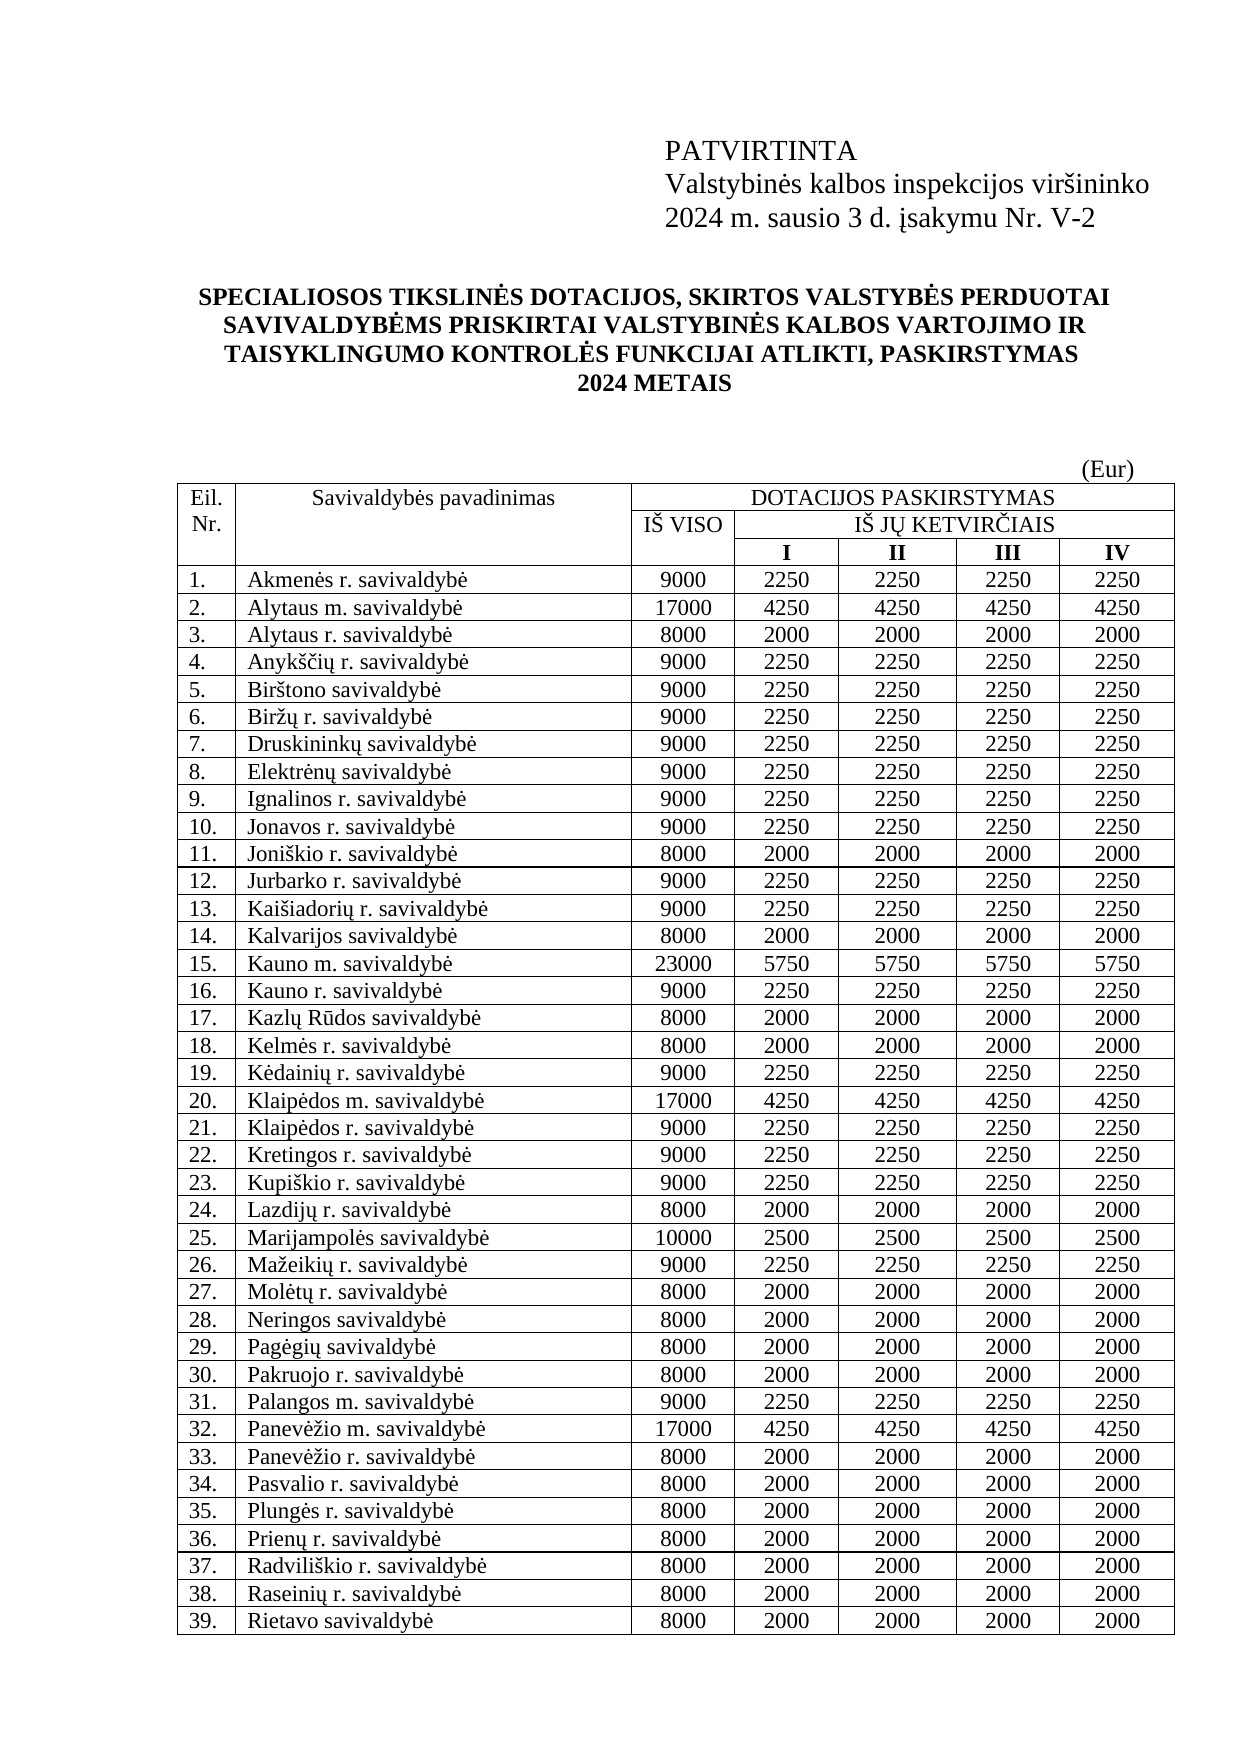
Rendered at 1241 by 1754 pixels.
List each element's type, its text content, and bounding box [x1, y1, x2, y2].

table_cell 2250 [957, 813, 1059, 839]
table_cell 2000 [839, 1443, 956, 1469]
table_cell 18. [178, 1032, 235, 1058]
table_cell 2250 [957, 648, 1059, 675]
table_cell 38. [178, 1580, 235, 1606]
table_cell 9. [178, 785, 235, 812]
table_cell 2000 [1060, 922, 1174, 949]
table_cell 2250 [1060, 731, 1174, 757]
table_cell 2000 [735, 1032, 838, 1058]
table_cell 4250 [735, 594, 838, 620]
table_cell 4. [178, 648, 235, 675]
table_cell 2000 [1060, 1005, 1174, 1031]
table_cell 2000 [735, 922, 838, 949]
table_cell 26. [178, 1251, 235, 1277]
table_cell Prienų r. savivaldybė [236, 1525, 631, 1551]
table_cell 2250 [735, 1059, 838, 1086]
text 2024 METAIS [177, 368, 1132, 397]
table_cell 9000 [632, 813, 734, 839]
table_cell 4250 [1060, 1415, 1174, 1442]
table_cell 2000 [1060, 1498, 1174, 1524]
table_cell 4250 [735, 1087, 838, 1113]
table_header Savivaldybės pavadinimas [236, 484, 631, 565]
table_cell 2000 [957, 1525, 1059, 1551]
table_cell 2000 [1060, 1443, 1174, 1469]
text 2024 m. sausio 3 d. įsakymu Nr. V-2 [664, 200, 1181, 233]
table_cell 2250 [1060, 1141, 1174, 1168]
table_cell 2000 [957, 1553, 1059, 1579]
table_cell 9000 [632, 1251, 734, 1277]
table_cell Kupiškio r. savivaldybė [236, 1169, 631, 1195]
table_cell 5750 [957, 950, 1059, 976]
table_cell 2000 [1060, 1361, 1174, 1387]
table_cell 2250 [839, 648, 956, 675]
table_cell 17000 [632, 1087, 734, 1113]
table_cell 2250 [735, 1169, 838, 1195]
table_cell 8000 [632, 1032, 734, 1058]
table_cell 8000 [632, 1498, 734, 1524]
table_cell 17000 [632, 1415, 734, 1442]
table_cell 2500 [839, 1224, 956, 1250]
table_cell 2250 [735, 1388, 838, 1414]
table_cell 30. [178, 1361, 235, 1387]
table_cell IŠ JŲ KETVIRČIAIS [735, 511, 1174, 538]
table_cell 2000 [839, 840, 956, 866]
table_cell 2000 [735, 1580, 838, 1606]
table_cell 2000 [1060, 1196, 1174, 1223]
table_cell 2250 [957, 785, 1059, 812]
table_cell Raseinių r. savivaldybė [236, 1580, 631, 1606]
table_cell 2250 [735, 758, 838, 784]
table_cell 2250 [839, 1388, 956, 1414]
table_cell 6. [178, 703, 235, 729]
table_cell 9000 [632, 731, 734, 757]
table_cell 2250 [1060, 676, 1174, 702]
table_cell 2250 [839, 895, 956, 921]
table_cell 2000 [1060, 621, 1174, 647]
table_cell 2250 [1060, 1114, 1174, 1140]
table_cell 2000 [735, 840, 838, 866]
table_cell Plungės r. savivaldybė [236, 1498, 631, 1524]
table_cell 9000 [632, 977, 734, 1003]
table_cell 2000 [735, 1005, 838, 1031]
table_cell 8000 [632, 1525, 734, 1551]
table_cell 2250 [1060, 1251, 1174, 1277]
table_cell Kazlų Rūdos savivaldybė [236, 1005, 631, 1031]
table_cell 2000 [839, 1279, 956, 1305]
table_cell 2250 [957, 1141, 1059, 1168]
table_cell 2250 [957, 895, 1059, 921]
table_cell 2000 [839, 1525, 956, 1551]
table_cell 2250 [1060, 813, 1174, 839]
table_cell 2250 [957, 1388, 1059, 1414]
table_cell Joniškio r. savivaldybė [236, 840, 631, 866]
table_cell 2000 [735, 1470, 838, 1497]
table_cell 2500 [1060, 1224, 1174, 1250]
table_cell Klaipėdos m. savivaldybė [236, 1087, 631, 1113]
table_cell 33. [178, 1443, 235, 1469]
table_header DOTACIJOS PASKIRSTYMAS [632, 484, 1174, 510]
table_cell 9000 [632, 648, 734, 675]
table_cell 2000 [735, 1279, 838, 1305]
table_cell 2000 [839, 1580, 956, 1606]
table_cell 2250 [1060, 785, 1174, 812]
table_cell 2000 [1060, 1580, 1174, 1606]
table_cell 2250 [735, 868, 838, 894]
table_cell 2250 [735, 731, 838, 757]
table_cell 9000 [632, 1169, 734, 1195]
table_cell 2250 [735, 566, 838, 592]
table_cell 2250 [1060, 895, 1174, 921]
table_cell 9000 [632, 566, 734, 592]
table_cell 2000 [1060, 1032, 1174, 1058]
table_cell 4250 [957, 1087, 1059, 1113]
table_cell Mažeikių r. savivaldybė [236, 1251, 631, 1277]
table_cell 2250 [839, 785, 956, 812]
text Valstybinės kalbos inspekcijos viršininko [664, 166, 1181, 200]
table_cell 4250 [735, 1415, 838, 1442]
table_cell 2000 [957, 840, 1059, 866]
table_cell 2000 [735, 621, 838, 647]
table_cell 9000 [632, 1141, 734, 1168]
table_cell 28. [178, 1306, 235, 1332]
table_cell 2000 [839, 1553, 956, 1579]
table_cell 2000 [839, 1361, 956, 1387]
table_cell Anykščių r. savivaldybė [236, 648, 631, 675]
table_cell 2250 [839, 1114, 956, 1140]
table_cell Molėtų r. savivaldybė [236, 1279, 631, 1305]
table_cell 36. [178, 1525, 235, 1551]
table_cell 2250 [957, 868, 1059, 894]
table_cell Kėdainių r. savivaldybė [236, 1059, 631, 1086]
table_cell 25. [178, 1224, 235, 1250]
table_cell Birštono savivaldybė [236, 676, 631, 702]
table_cell 2000 [1060, 1470, 1174, 1497]
table_cell 22. [178, 1141, 235, 1168]
table_cell 2000 [957, 1470, 1059, 1497]
table_cell Klaipėdos r. savivaldybė [236, 1114, 631, 1140]
table_cell Elektrėnų savivaldybė [236, 758, 631, 784]
table_cell 2250 [735, 703, 838, 729]
table_cell 2000 [957, 1196, 1059, 1223]
table_cell 2250 [735, 676, 838, 702]
table_cell 23. [178, 1169, 235, 1195]
table_cell 2250 [1060, 868, 1174, 894]
table_cell II [839, 539, 956, 565]
table_cell 2250 [957, 703, 1059, 729]
table_cell Panevėžio m. savivaldybė [236, 1415, 631, 1442]
table_cell 11. [178, 840, 235, 866]
table_cell 9000 [632, 895, 734, 921]
table_cell Biržų r. savivaldybė [236, 703, 631, 729]
table_cell 29. [178, 1333, 235, 1359]
table_cell 2250 [735, 1141, 838, 1168]
table_cell 9000 [632, 703, 734, 729]
text PATVIRTINTA [664, 133, 1181, 166]
table_cell 17. [178, 1005, 235, 1031]
table_cell Pakruojo r. savivaldybė [236, 1361, 631, 1387]
table_cell 4250 [1060, 594, 1174, 620]
table_cell 2250 [957, 731, 1059, 757]
table_cell Druskininkų savivaldybė [236, 731, 631, 757]
table_cell 2000 [957, 1361, 1059, 1387]
table_cell 2000 [1060, 1279, 1174, 1305]
table_cell 2000 [839, 1470, 956, 1497]
table_cell 27. [178, 1279, 235, 1305]
table_cell 15. [178, 950, 235, 976]
table_cell 2250 [839, 676, 956, 702]
table_cell 2000 [957, 621, 1059, 647]
table_cell 2250 [957, 1251, 1059, 1277]
table_cell 31. [178, 1388, 235, 1414]
table_cell 2000 [839, 1005, 956, 1031]
table_cell Palangos m. savivaldybė [236, 1388, 631, 1414]
table_cell 8000 [632, 1443, 734, 1469]
table_cell Akmenės r. savivaldybė [236, 566, 631, 592]
table_cell 2000 [735, 1553, 838, 1579]
table_cell 2250 [1060, 1169, 1174, 1195]
table_cell 2250 [839, 1251, 956, 1277]
table_cell 2250 [1060, 566, 1174, 592]
table_cell 8000 [632, 1196, 734, 1223]
table_cell 2250 [735, 1251, 838, 1277]
table_cell 2250 [957, 676, 1059, 702]
table_cell 2250 [839, 813, 956, 839]
table_cell 2000 [839, 1498, 956, 1524]
table_cell 1. [178, 566, 235, 592]
table_cell Neringos savivaldybė [236, 1306, 631, 1332]
table_cell 2000 [735, 1525, 838, 1551]
table_cell 8000 [632, 922, 734, 949]
table_cell 8000 [632, 1553, 734, 1579]
table_cell 2250 [839, 566, 956, 592]
table_cell Kaišiadorių r. savivaldybė [236, 895, 631, 921]
table_cell 2250 [839, 1141, 956, 1168]
table_cell Jurbarko r. savivaldybė [236, 868, 631, 894]
table_cell 2250 [839, 868, 956, 894]
table_cell Kauno r. savivaldybė [236, 977, 631, 1003]
table_cell 3. [178, 621, 235, 647]
table_cell 8000 [632, 1333, 734, 1359]
table_cell Pasvalio r. savivaldybė [236, 1470, 631, 1497]
table_cell 2000 [839, 1306, 956, 1332]
table_cell Alytaus r. savivaldybė [236, 621, 631, 647]
table_cell 2250 [957, 1059, 1059, 1086]
table_cell 2250 [839, 977, 956, 1003]
table_cell 17000 [632, 594, 734, 620]
table_cell 10000 [632, 1224, 734, 1250]
table_cell Panevėžio r. savivaldybė [236, 1443, 631, 1469]
table_cell 2000 [839, 1032, 956, 1058]
table_cell 2250 [839, 1169, 956, 1195]
table_cell 2250 [1060, 703, 1174, 729]
table_cell 9000 [632, 1388, 734, 1414]
table_cell 12. [178, 868, 235, 894]
table_cell 5. [178, 676, 235, 702]
table_cell Lazdijų r. savivaldybė [236, 1196, 631, 1223]
table_cell 2000 [957, 922, 1059, 949]
table_cell 21. [178, 1114, 235, 1140]
table_cell 2000 [1060, 1333, 1174, 1359]
table_cell 4250 [839, 1415, 956, 1442]
table_cell 2250 [735, 813, 838, 839]
table_cell 8000 [632, 1361, 734, 1387]
table_cell 2000 [957, 1498, 1059, 1524]
table_cell 2250 [839, 731, 956, 757]
table_cell 2000 [839, 922, 956, 949]
text (Eur) [177, 454, 1181, 483]
table_cell 9000 [632, 1059, 734, 1086]
table_cell 2000 [735, 1443, 838, 1469]
table_cell 2000 [735, 1498, 838, 1524]
table_cell 2000 [839, 1607, 956, 1633]
table_cell 37. [178, 1553, 235, 1579]
table_cell Kalvarijos savivaldybė [236, 922, 631, 949]
table_cell 8000 [632, 840, 734, 866]
table_cell 2250 [839, 703, 956, 729]
table_cell 8000 [632, 1005, 734, 1031]
table_cell 23000 [632, 950, 734, 976]
table_cell Kretingos r. savivaldybė [236, 1141, 631, 1168]
table_cell 2250 [1060, 1388, 1174, 1414]
table_cell 16. [178, 977, 235, 1003]
table_cell 9000 [632, 868, 734, 894]
table_cell 2250 [957, 977, 1059, 1003]
table_cell 2000 [1060, 1306, 1174, 1332]
table_cell Rietavo savivaldybė [236, 1607, 631, 1633]
table_cell 2000 [957, 1333, 1059, 1359]
table_cell 5750 [1060, 950, 1174, 976]
table_cell 24. [178, 1196, 235, 1223]
table_cell 2250 [735, 1114, 838, 1140]
table_cell 9000 [632, 1114, 734, 1140]
table_cell 4250 [957, 1415, 1059, 1442]
table_cell 2000 [839, 1333, 956, 1359]
table_cell 2000 [735, 1607, 838, 1633]
table_cell 2000 [957, 1032, 1059, 1058]
table_cell 8000 [632, 1470, 734, 1497]
table_cell Kelmės r. savivaldybė [236, 1032, 631, 1058]
table_cell I [735, 539, 838, 565]
table_cell IV [1060, 539, 1174, 565]
table_cell 4250 [839, 594, 956, 620]
table_cell 2250 [735, 785, 838, 812]
table_cell 19. [178, 1059, 235, 1086]
table_cell 39. [178, 1607, 235, 1633]
table_cell 2250 [839, 758, 956, 784]
table_cell 2000 [957, 1443, 1059, 1469]
table_cell Radviliškio r. savivaldybė [236, 1553, 631, 1579]
table_cell 2000 [957, 1279, 1059, 1305]
table_cell 9000 [632, 785, 734, 812]
table_cell 2250 [1060, 758, 1174, 784]
table_cell IŠ VISO [632, 511, 734, 565]
table_cell Marijampolės savivaldybė [236, 1224, 631, 1250]
table_cell 2000 [957, 1580, 1059, 1606]
table_cell 2250 [957, 1169, 1059, 1195]
table_cell 2000 [1060, 840, 1174, 866]
table_cell 2500 [735, 1224, 838, 1250]
table_cell 20. [178, 1087, 235, 1113]
table_cell 2000 [735, 1196, 838, 1223]
table_cell 7. [178, 731, 235, 757]
table_cell 32. [178, 1415, 235, 1442]
table_cell 2000 [839, 621, 956, 647]
table_cell 2000 [957, 1005, 1059, 1031]
table_cell 35. [178, 1498, 235, 1524]
table_cell 9000 [632, 758, 734, 784]
table_cell 13. [178, 895, 235, 921]
table_cell 2250 [735, 648, 838, 675]
table_cell 2250 [1060, 977, 1174, 1003]
table_cell 2250 [957, 566, 1059, 592]
table_cell 2000 [1060, 1525, 1174, 1551]
text SPECIALIOSOS TIKSLINĖS DOTACIJOS, SKIRTOS VALSTYBĖS PERDUOTAI SAVIVALDYBĖMS PRISKIRTAI VALSTYBINĖS KALBOS VARTOJIMO IR TAISYKLINGUMO KONTROLĖS FUNKCIJAI ATLIKTI, PASKIRSTYMAS [177, 282, 1132, 368]
table_cell Alytaus m. savivaldybė [236, 594, 631, 620]
table_cell 2250 [1060, 1059, 1174, 1086]
table_cell 2250 [735, 895, 838, 921]
table_cell 9000 [632, 676, 734, 702]
table_cell 2000 [1060, 1607, 1174, 1633]
table_cell 2250 [957, 758, 1059, 784]
table_cell 2000 [735, 1306, 838, 1332]
table_cell 4250 [1060, 1087, 1174, 1113]
table_cell Kauno m. savivaldybė [236, 950, 631, 976]
table_cell 10. [178, 813, 235, 839]
table_cell 2000 [735, 1361, 838, 1387]
table_cell 8000 [632, 1580, 734, 1606]
table_cell 2000 [735, 1333, 838, 1359]
table_cell 2500 [957, 1224, 1059, 1250]
table_cell 5750 [735, 950, 838, 976]
table_cell 2. [178, 594, 235, 620]
table_cell Ignalinos r. savivaldybė [236, 785, 631, 812]
table_cell 2000 [1060, 1553, 1174, 1579]
table_cell 4250 [839, 1087, 956, 1113]
table_cell 5750 [839, 950, 956, 976]
table_cell 2000 [839, 1196, 956, 1223]
table_cell 8000 [632, 1279, 734, 1305]
table_cell 34. [178, 1470, 235, 1497]
table_cell 14. [178, 922, 235, 949]
table_cell Jonavos r. savivaldybė [236, 813, 631, 839]
table_cell Pagėgių savivaldybė [236, 1333, 631, 1359]
table_cell 2000 [957, 1607, 1059, 1633]
table_cell 8000 [632, 1306, 734, 1332]
table_cell 2250 [957, 1114, 1059, 1140]
table_cell 8000 [632, 1607, 734, 1633]
table_cell 2250 [839, 1059, 956, 1086]
table_header Eil.Nr. [178, 484, 235, 565]
table_cell 2250 [1060, 648, 1174, 675]
table_cell III [957, 539, 1059, 565]
table_cell 2250 [735, 977, 838, 1003]
table_cell 2000 [957, 1306, 1059, 1332]
table_cell 4250 [957, 594, 1059, 620]
table_cell 8000 [632, 621, 734, 647]
table_cell 8. [178, 758, 235, 784]
